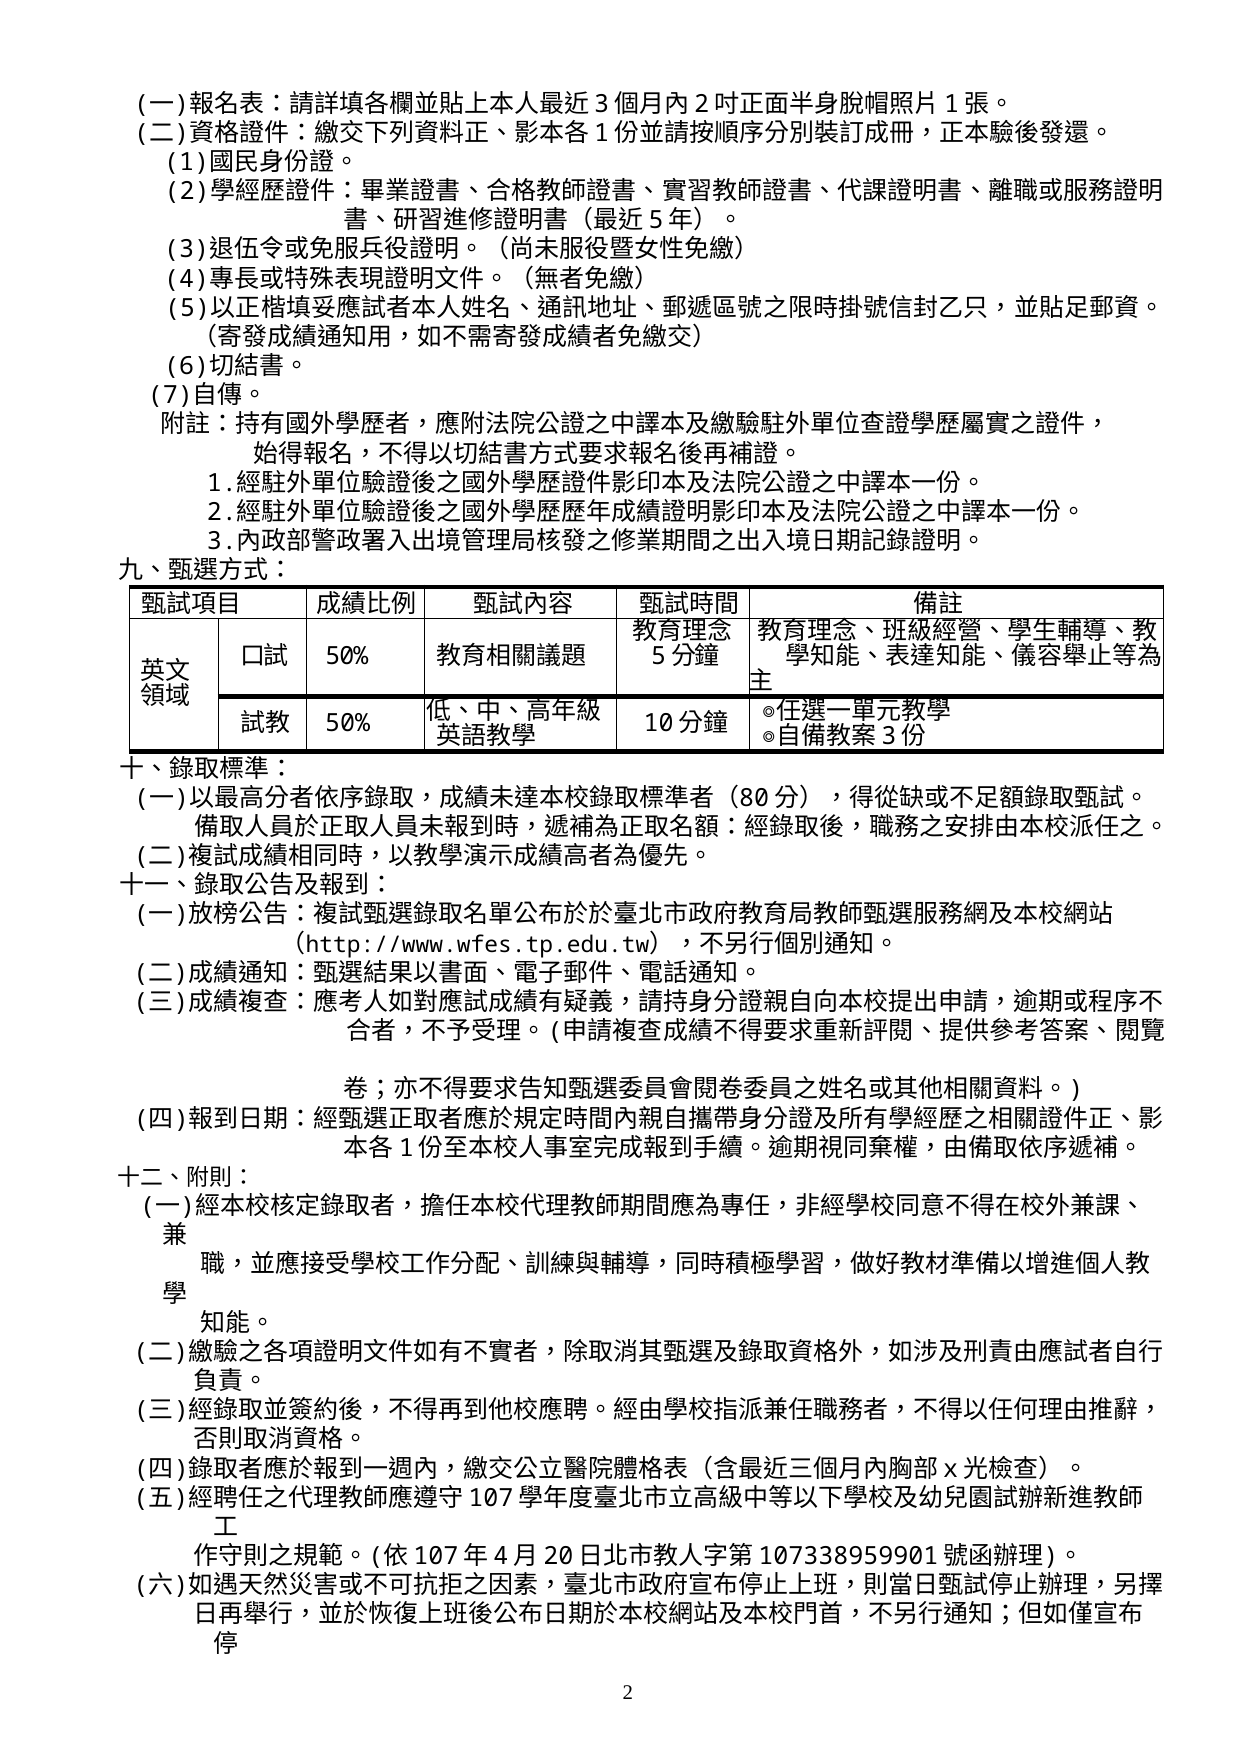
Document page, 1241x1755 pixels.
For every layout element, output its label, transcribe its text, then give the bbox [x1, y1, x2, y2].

text (一)以最高分者依序錄取，成績未達本校錄取標準者（80分），得從缺或不足額錄取甄試。 [74, 783, 1167, 812]
table_cell 教育理念 教育理念、班級經營、學生輔導、教 學知能、表達知能、儀容舉止等為主 [750, 619, 1163, 694]
text 本各1份至本校人事室完成報到手續。逾期視同棄權，由備取依序遞補。 [118, 1133, 1167, 1162]
text 日再舉行，並於恢復上班後公布日期於本校網站及本校門首，不另行通知；但如僅宣布停 [118, 1599, 1167, 1658]
table_cell 5分鐘 [617, 619, 749, 694]
table_header 甄試項目 [130, 589, 306, 618]
table_cell 50% [307, 619, 424, 694]
text (4)專長或特殊表現證明文件。（無者免繳） [74, 264, 1167, 293]
table_cell 英文 領域 [130, 619, 218, 749]
table_cell 教育相關議題 [425, 619, 616, 694]
table_header 成績比例 [307, 589, 424, 618]
text 九、甄選方式： [89, 555, 1167, 584]
text 作守則之規範。(依107年4月20日北市教人字第107338959901號函辦理)。 [118, 1541, 1167, 1570]
text (四)報到日期：經甄選正取者應於規定時間內親自攜帶身分證及所有學經歷之相關證件正、影 [118, 1104, 1167, 1133]
text 十、錄取標準： [74, 754, 1167, 783]
text (7)自傳。 [89, 380, 1167, 409]
table_header 備註 [750, 589, 1163, 618]
text (三)經錄取並簽約後，不得再到他校應聘。經由學校指派兼任職務者，不得以任何理由推辭， [118, 1395, 1167, 1424]
table_cell 試教 [219, 699, 306, 749]
text 知能。 [95, 1308, 1167, 1337]
table_cell 10分鐘 [617, 699, 749, 749]
text (二)資格證件：繳交下列資料正、影本各1份並請按順序分別裝訂成冊，正本驗後發還。 [74, 118, 1167, 147]
text 職，並應接受學校工作分配、訓練與輔導，同時積極學習，做好教材準備以增進個人教學 [95, 1249, 1167, 1308]
text (二)繳驗之各項證明文件如有不實者，除取消其甄選及錄取資格外，如涉及刑責由應試者自行 [118, 1337, 1167, 1366]
text (三)成績複查：應考人如對應試成績有疑義，請持身分證親自向本校提出申請，逾期或程序不 [0, 987, 1167, 1016]
text (一)放榜公告：複試甄選錄取名單公布於於臺北市政府教育局教師甄選服務網及本校網站（http://www.wfes.tp.edu.tw），不另行個別通知。 [118, 899, 1167, 958]
text (五)經聘任之代理教師應遵守107學年度臺北市立高級中等以下學校及幼兒園試辦新進教師工 [118, 1483, 1167, 1541]
table_cell 50% [307, 699, 424, 749]
text (3)退伍令或免服兵役證明。（尚未服役暨女性免繳） [74, 234, 1167, 264]
text (2)學經歷證件：畢業證書、合格教師證書、實習教師證書、代課證明書、離職或服務證明書、研習進修證明書（最近5年）。 [74, 176, 1167, 234]
table_header 甄試時間 [617, 589, 749, 618]
text 合者，不予受理。(申請複查成績不得要求重新評閱、提供參考答案、閱覽印 [0, 1016, 1167, 1074]
text (一)報名表：請詳填各欄並貼上本人最近3個月內2吋正面半身脫帽照片1張。 [74, 89, 1167, 118]
text (二)複試成績相同時，以教學演示成績高者為優先。 [118, 841, 1167, 870]
text 始得報名，不得以切結書方式要求報名後再補證。 [118, 439, 1167, 468]
table_cell 低、中、高年級英語教學 [425, 699, 616, 749]
text (一)經本校核定錄取者，擔任本校代理教師期間應為專任，非經學校同意不得在校外兼課、兼 [95, 1191, 1167, 1249]
text (1)國民身份證。 [74, 147, 1167, 176]
text 2.經駐外單位驗證後之國外學歷歷年成績證明影印本及法院公證之中譯本一份。 [189, 497, 1167, 526]
text 否則取消資格。 [118, 1424, 1167, 1454]
text (六)如遇天然災害或不可抗拒之因素，臺北市政府宣布停止上班，則當日甄試停止辦理，另擇 [118, 1570, 1167, 1599]
text 十一、錄取公告及報到： [74, 870, 1167, 899]
text 十二、附則： [103, 1162, 1167, 1191]
table_cell ◎任選一單元教學 ◎自備教案3份 [750, 699, 1163, 749]
table_header 甄試內容 [425, 589, 616, 618]
text (6)切結書。 [74, 351, 1167, 380]
text (二)成績通知：甄選結果以書面、電子郵件、電話通知。 [0, 958, 1167, 987]
text 1.經駐外單位驗證後之國外學歷證件影印本及法院公證之中譯本一份。 [189, 468, 1167, 497]
text 負責。 [118, 1366, 1167, 1395]
text 備取人員於正取人員未報到時，遞補為正取名額：經錄取後，職務之安排由本校派任之。 [74, 812, 1167, 841]
table_cell 口試 [219, 619, 306, 694]
text 附註：持有國外學歷者，應附法院公證之中譯本及繳驗駐外單位查證學歷屬實之證件， [118, 409, 1167, 439]
text 卷；亦不得要求告知甄選委員會閱卷委員之姓名或其他相關資料。) [0, 1074, 1167, 1104]
text (四)錄取者應於報到一週內，繳交公立醫院體格表（含最近三個月內胸部ｘ光檢查）。 [118, 1454, 1167, 1483]
text (5)以正楷填妥應試者本人姓名、通訊地址、郵遞區號之限時掛號信封乙只，並貼足郵資。（寄發成績通知用，如不需寄發成績者免繳交） [59, 293, 1167, 351]
text 3.內政部警政署入出境管理局核發之修業期間之出入境日期記錄證明。 [189, 526, 1167, 555]
